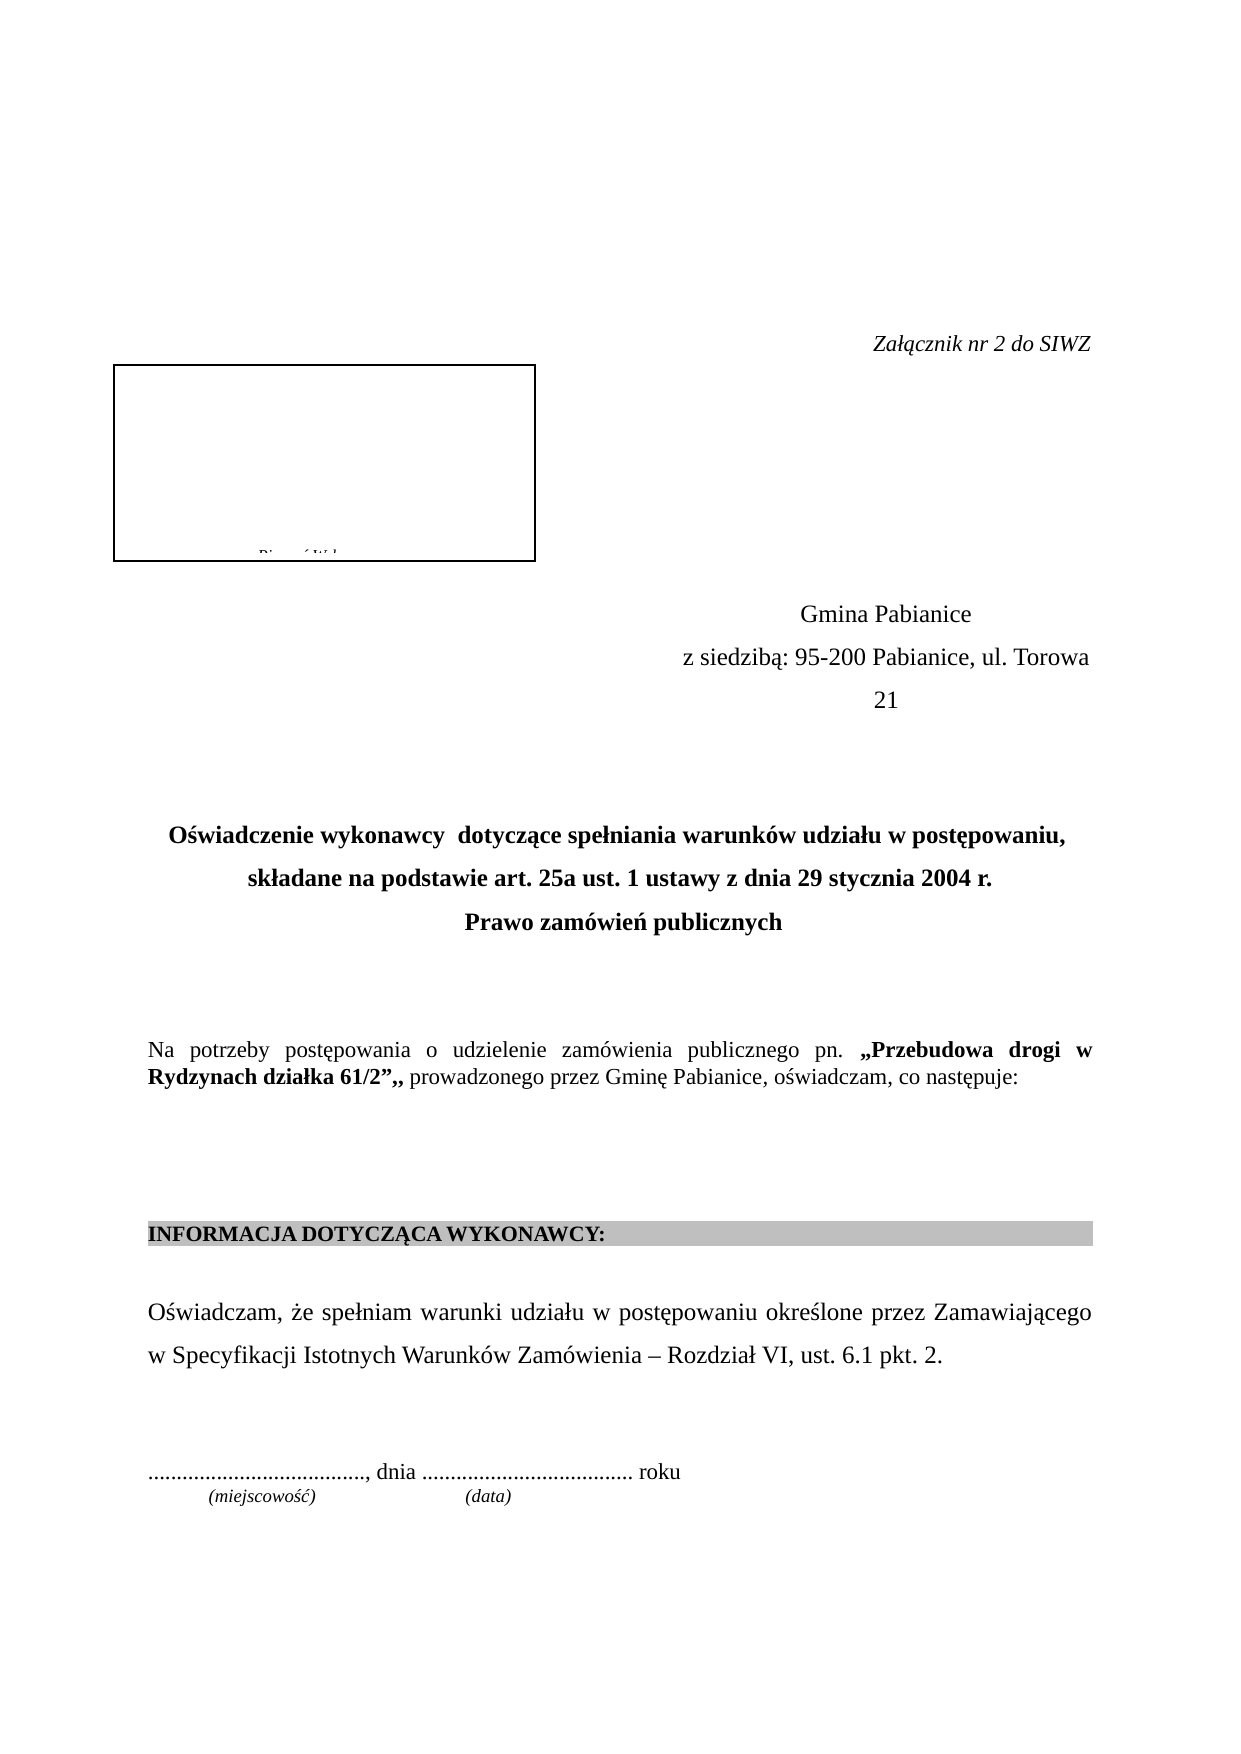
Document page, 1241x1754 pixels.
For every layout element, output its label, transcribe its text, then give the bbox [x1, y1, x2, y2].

text Na potrzeby postępowania o udzielenie zamówienia publicznego pn. „Przebudowa drogi w Rydzynach działka 61/2”,, prowadzonego przez Gminę Pabianice, oświadczam, co następuje: [148, 1036, 1093, 1090]
text INFORMACJA DOTYCZĄCA WYKONAWCY: [148, 1221, 1093, 1246]
text (miejscowość) (data) [148, 1485, 1093, 1506]
text Gmina Pabianice [679, 599, 1093, 628]
text z siedzibą: 95-200 Pabianice, ul. Torowa 21 [679, 642, 1093, 714]
text Pieczęć Wykonawcy [129, 546, 519, 553]
text Załącznik nr 2 do SIWZ [148, 331, 1093, 357]
text Prawo zamówień publicznych [148, 907, 1093, 935]
text Oświadczam, że spełniam warunki udziału w postępowaniu określone przez Zamawiającego w Specyfikacji Istotnych Warunków Zamówienia – Rozdział VI, ust. 6.1 pkt. 2. [148, 1297, 1093, 1368]
text ......................................, dnia ..................................... roku [148, 1458, 1093, 1485]
text Oświadczenie wykonawcy dotyczące spełniania warunków udziału w postępowaniu, składane na podstawie art. 25a ust. 1 ustawy z dnia 29 stycznia 2004 r. [148, 820, 1093, 892]
text Załącznik nr 2 do SIWZ [115, 366, 534, 560]
